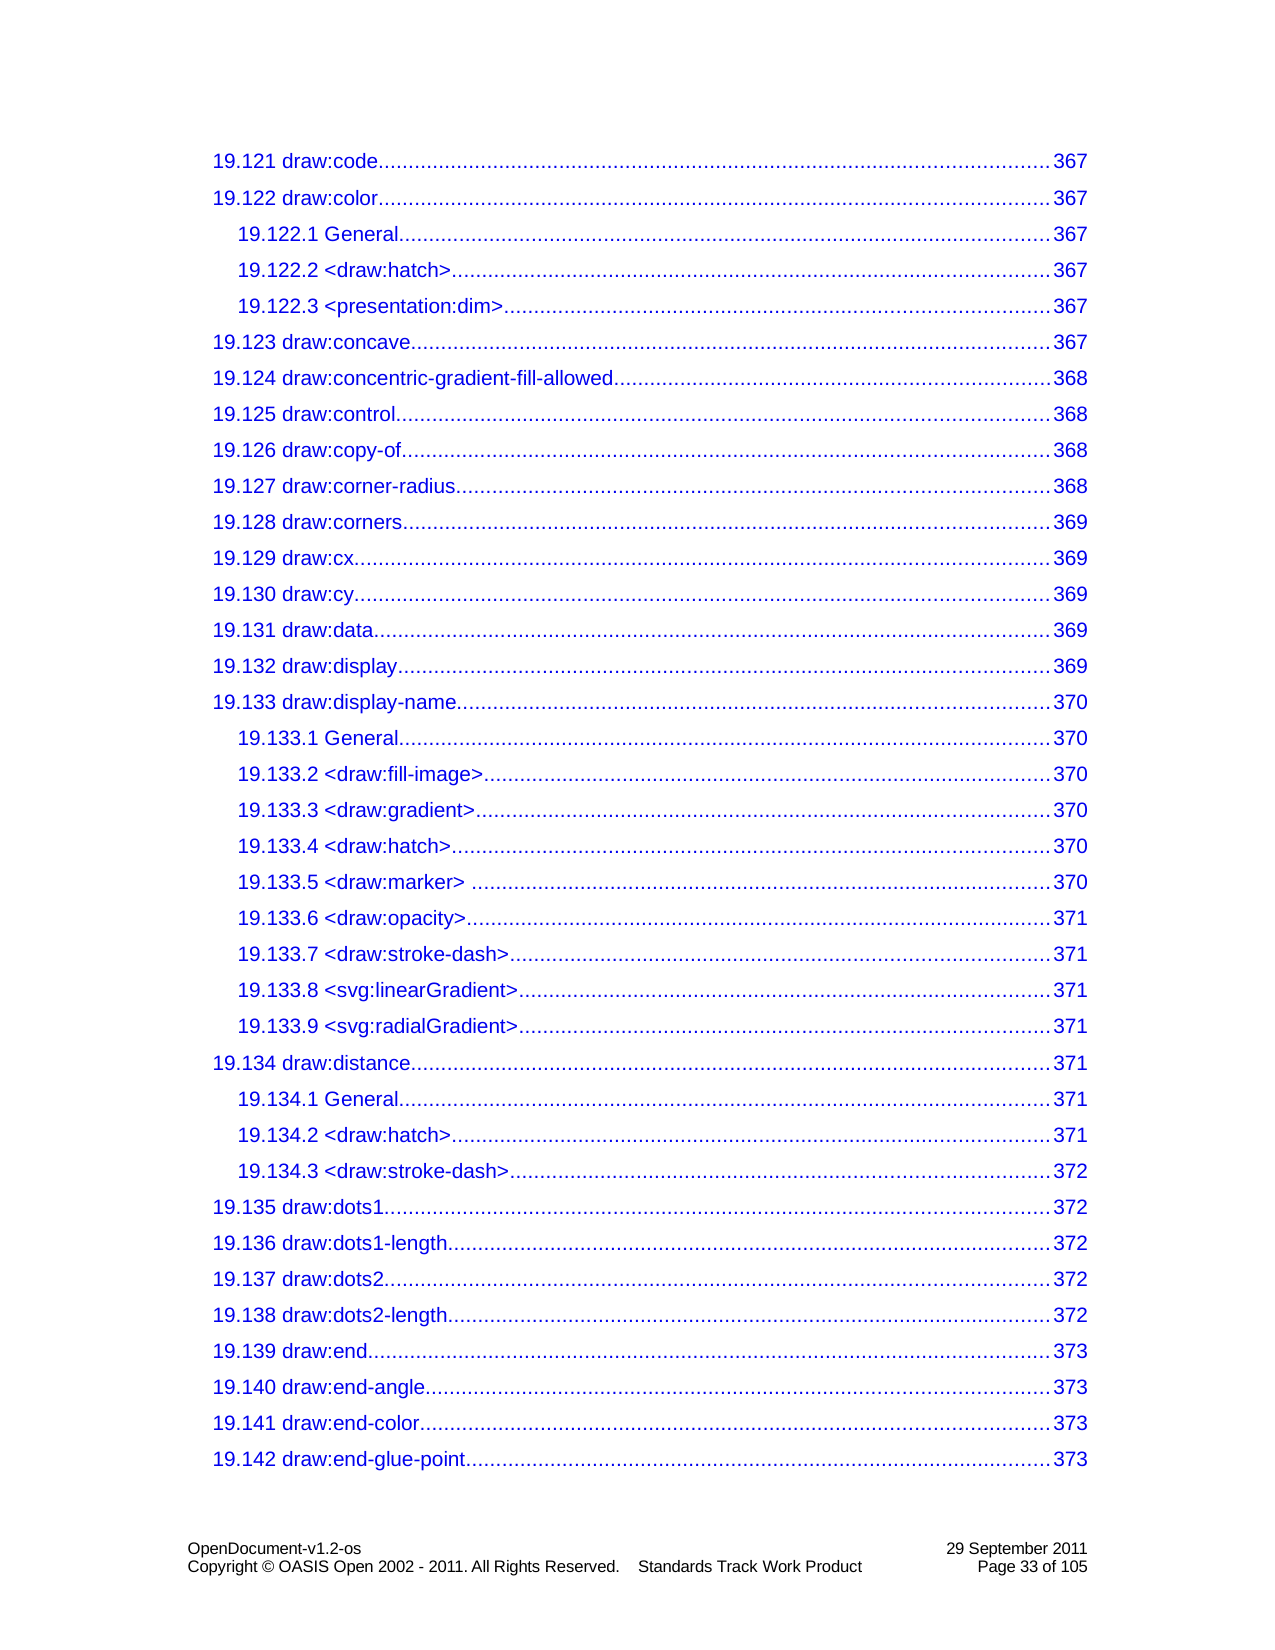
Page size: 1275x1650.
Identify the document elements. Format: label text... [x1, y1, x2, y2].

text 19.138 draw:dots2-length 372 [212, 1303, 1088, 1327]
text 19.134.3 <draw:stroke-dash> 372 [237, 1159, 1088, 1183]
text 19.122.2 <draw:hatch> 367 [237, 258, 1088, 282]
text 19.133.7 <draw:stroke-dash> 371 [237, 943, 1088, 966]
text 19.124 draw:concentric-gradient-fill-allowed 368 [212, 366, 1088, 390]
text 19.133.5 <draw:marker> 370 [237, 871, 1088, 894]
text 19.134.1 General 371 [237, 1087, 1088, 1111]
text 19.133.2 <draw:fill-image> 370 [237, 763, 1088, 786]
text 19.122.3 <presentation:dim> 367 [237, 294, 1088, 318]
text 19.135 draw:dots1 372 [212, 1195, 1088, 1219]
text 19.129 draw:cx 369 [212, 546, 1088, 570]
text 19.127 draw:corner-radius 368 [212, 474, 1088, 498]
text 19.139 draw:end 373 [212, 1339, 1088, 1363]
text 19.140 draw:end-angle 373 [212, 1375, 1088, 1399]
text 19.137 draw:dots2 372 [212, 1267, 1088, 1291]
text 19.142 draw:end-glue-point 373 [212, 1447, 1088, 1471]
text 19.136 draw:dots1-length 372 [212, 1231, 1088, 1255]
text 19.125 draw:control 368 [212, 402, 1088, 426]
text 19.128 draw:corners 369 [212, 510, 1088, 534]
text 19.134.2 <draw:hatch> 371 [237, 1123, 1088, 1147]
text 19.130 draw:cy 369 [212, 582, 1088, 606]
text 19.133.8 <svg:linearGradient> 371 [237, 979, 1088, 1002]
text 19.141 draw:end-color 373 [212, 1411, 1088, 1435]
text 19.126 draw:copy-of 368 [212, 438, 1088, 462]
text 19.122 draw:color 367 [212, 186, 1088, 209]
text 19.131 draw:data 369 [212, 618, 1088, 642]
text 19.123 draw:concave 367 [212, 330, 1088, 354]
text 19.133.4 <draw:hatch> 370 [237, 835, 1088, 858]
text 19.133.1 General 370 [237, 727, 1088, 750]
text 19.133.9 <svg:radialGradient> 371 [237, 1015, 1088, 1038]
text 19.133 draw:display-name 370 [212, 691, 1088, 714]
text 19.132 draw:display 369 [212, 654, 1088, 678]
text 19.122.1 General 367 [237, 222, 1088, 246]
text 19.121 draw:code 367 [212, 150, 1088, 173]
text 19.133.6 <draw:opacity> 371 [237, 907, 1088, 930]
text 19.133.3 <draw:gradient> 370 [237, 799, 1088, 822]
text 19.134 draw:distance 371 [212, 1051, 1088, 1074]
